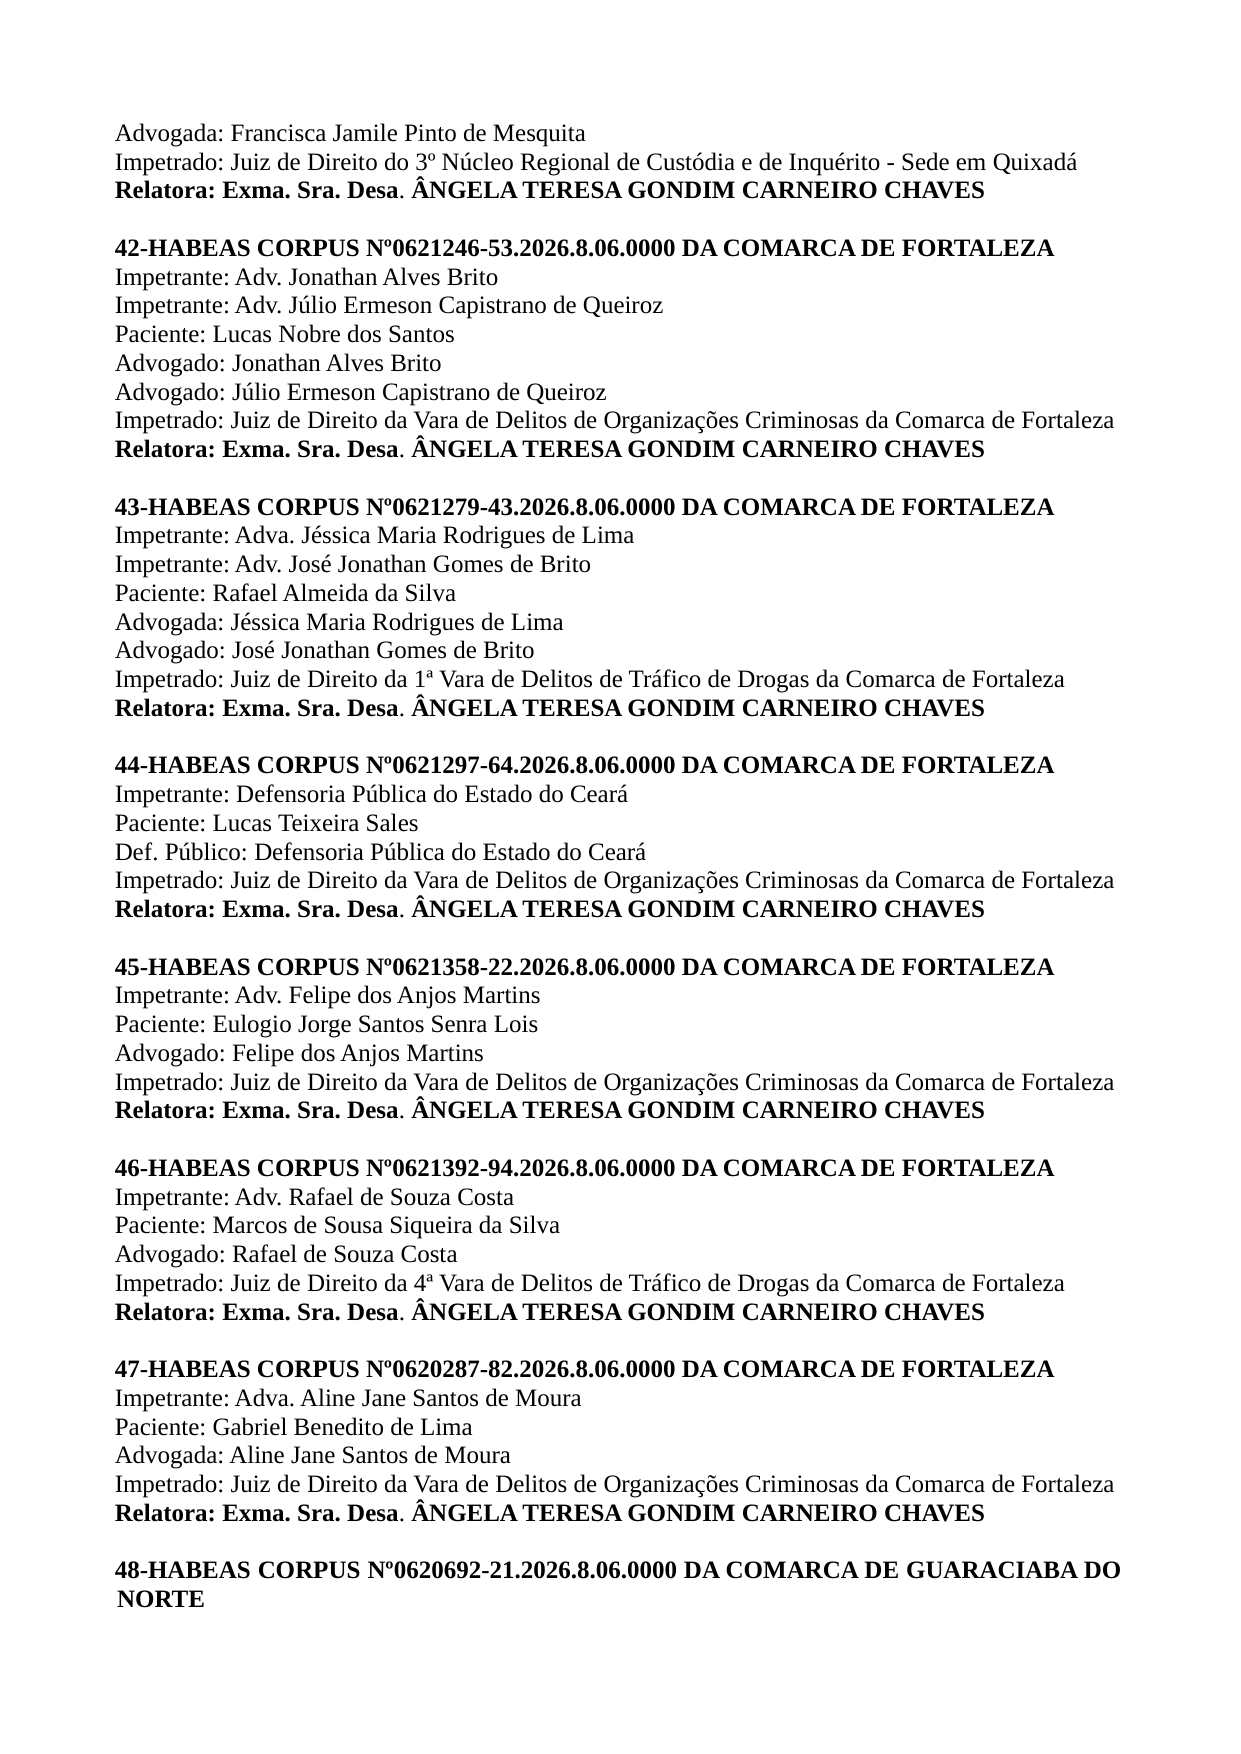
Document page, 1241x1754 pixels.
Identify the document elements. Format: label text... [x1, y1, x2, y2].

text Paciente: Eulogio Jorge Santos Senra Lois [114, 1009, 1122, 1038]
text Advogado: Rafael de Souza Costa [114, 1239, 1122, 1268]
text Impetrante: Adva. Aline Jane Santos de Moura [114, 1383, 1122, 1412]
text 48-HABEAS CORPUS Nº0620692-21.2026.8.06.0000 DA COMARCA DE GUARACIABA DO NORTE [114, 1556, 1122, 1613]
text Paciente: Marcos de Sousa Siqueira da Silva [114, 1211, 1122, 1239]
text Impetrado: Juiz de Direito da Vara de Delitos de Organizações Criminosas da Comarca de Fortaleza [114, 866, 1122, 894]
text Relatora: Exma. Sra. Desa. ÂNGELA TERESA GONDIM CARNEIRO CHAVES [114, 894, 1122, 923]
text Advogado: Felipe dos Anjos Martins [114, 1038, 1122, 1067]
text Relatora: Exma. Sra. Desa. ÂNGELA TERESA GONDIM CARNEIRO CHAVES [114, 693, 1122, 722]
text Relatora: Exma. Sra. Desa. ÂNGELA TERESA GONDIM CARNEIRO CHAVES [114, 434, 1122, 463]
text Impetrante: Adv. Jonathan Alves Brito [114, 262, 1122, 291]
text 44-HABEAS CORPUS Nº0621297-64.2026.8.06.0000 DA COMARCA DE FORTALEZA [114, 751, 1122, 779]
text Paciente: Rafael Almeida da Silva [114, 578, 1122, 607]
text Def. Público: Defensoria Pública do Estado do Ceará [114, 837, 1122, 866]
text Advogado: Jonathan Alves Brito [114, 348, 1122, 377]
text 46-HABEAS CORPUS Nº0621392-94.2026.8.06.0000 DA COMARCA DE FORTALEZA [114, 1153, 1122, 1182]
text Impetrante: Adva. Jéssica Maria Rodrigues de Lima [114, 521, 1122, 549]
text Advogado: José Jonathan Gomes de Brito [114, 636, 1122, 664]
text Impetrado: Juiz de Direito do 3º Núcleo Regional de Custódia e de Inquérito - Sede em Quixadá [114, 147, 1122, 176]
text Advogada: Aline Jane Santos de Moura [114, 1441, 1122, 1469]
text Paciente: Gabriel Benedito de Lima [114, 1412, 1122, 1441]
text Impetrado: Juiz de Direito da 4ª Vara de Delitos de Tráfico de Drogas da Comarca de Fortaleza [114, 1268, 1122, 1297]
text Relatora: Exma. Sra. Desa. ÂNGELA TERESA GONDIM CARNEIRO CHAVES [114, 176, 1122, 204]
text Advogada: Jéssica Maria Rodrigues de Lima [114, 607, 1122, 636]
text Advogado: Júlio Ermeson Capistrano de Queiroz [114, 377, 1122, 406]
text Impetrado: Juiz de Direito da Vara de Delitos de Organizações Criminosas da Comarca de Fortaleza [114, 1469, 1122, 1498]
text Impetrante: Adv. Felipe dos Anjos Martins [114, 981, 1122, 1009]
text 47-HABEAS CORPUS Nº0620287-82.2026.8.06.0000 DA COMARCA DE FORTALEZA [114, 1354, 1122, 1383]
text Advogada: Francisca Jamile Pinto de Mesquita [114, 118, 1122, 147]
text Relatora: Exma. Sra. Desa. ÂNGELA TERESA GONDIM CARNEIRO CHAVES [114, 1498, 1122, 1527]
text Relatora: Exma. Sra. Desa. ÂNGELA TERESA GONDIM CARNEIRO CHAVES [114, 1297, 1122, 1326]
text Paciente: Lucas Nobre dos Santos [114, 319, 1122, 348]
text Impetrante: Defensoria Pública do Estado do Ceará [114, 779, 1122, 808]
text Impetrado: Juiz de Direito da Vara de Delitos de Organizações Criminosas da Comarca de Fortaleza [114, 406, 1122, 434]
text 45-HABEAS CORPUS Nº0621358-22.2026.8.06.0000 DA COMARCA DE FORTALEZA [114, 952, 1122, 981]
text Paciente: Lucas Teixeira Sales [114, 808, 1122, 837]
text Impetrado: Juiz de Direito da Vara de Delitos de Organizações Criminosas da Comarca de Fortaleza [114, 1067, 1122, 1096]
text 42-HABEAS CORPUS Nº0621246-53.2026.8.06.0000 DA COMARCA DE FORTALEZA [114, 233, 1122, 262]
text Relatora: Exma. Sra. Desa. ÂNGELA TERESA GONDIM CARNEIRO CHAVES [114, 1096, 1122, 1124]
text 43-HABEAS CORPUS Nº0621279-43.2026.8.06.0000 DA COMARCA DE FORTALEZA [114, 492, 1122, 521]
text Impetrante: Adv. Rafael de Souza Costa [114, 1182, 1122, 1211]
text Impetrante: Adv. Júlio Ermeson Capistrano de Queiroz [114, 291, 1122, 319]
text Impetrante: Adv. José Jonathan Gomes de Brito [114, 549, 1122, 578]
text Impetrado: Juiz de Direito da 1ª Vara de Delitos de Tráfico de Drogas da Comarca de Fortaleza [114, 664, 1122, 693]
